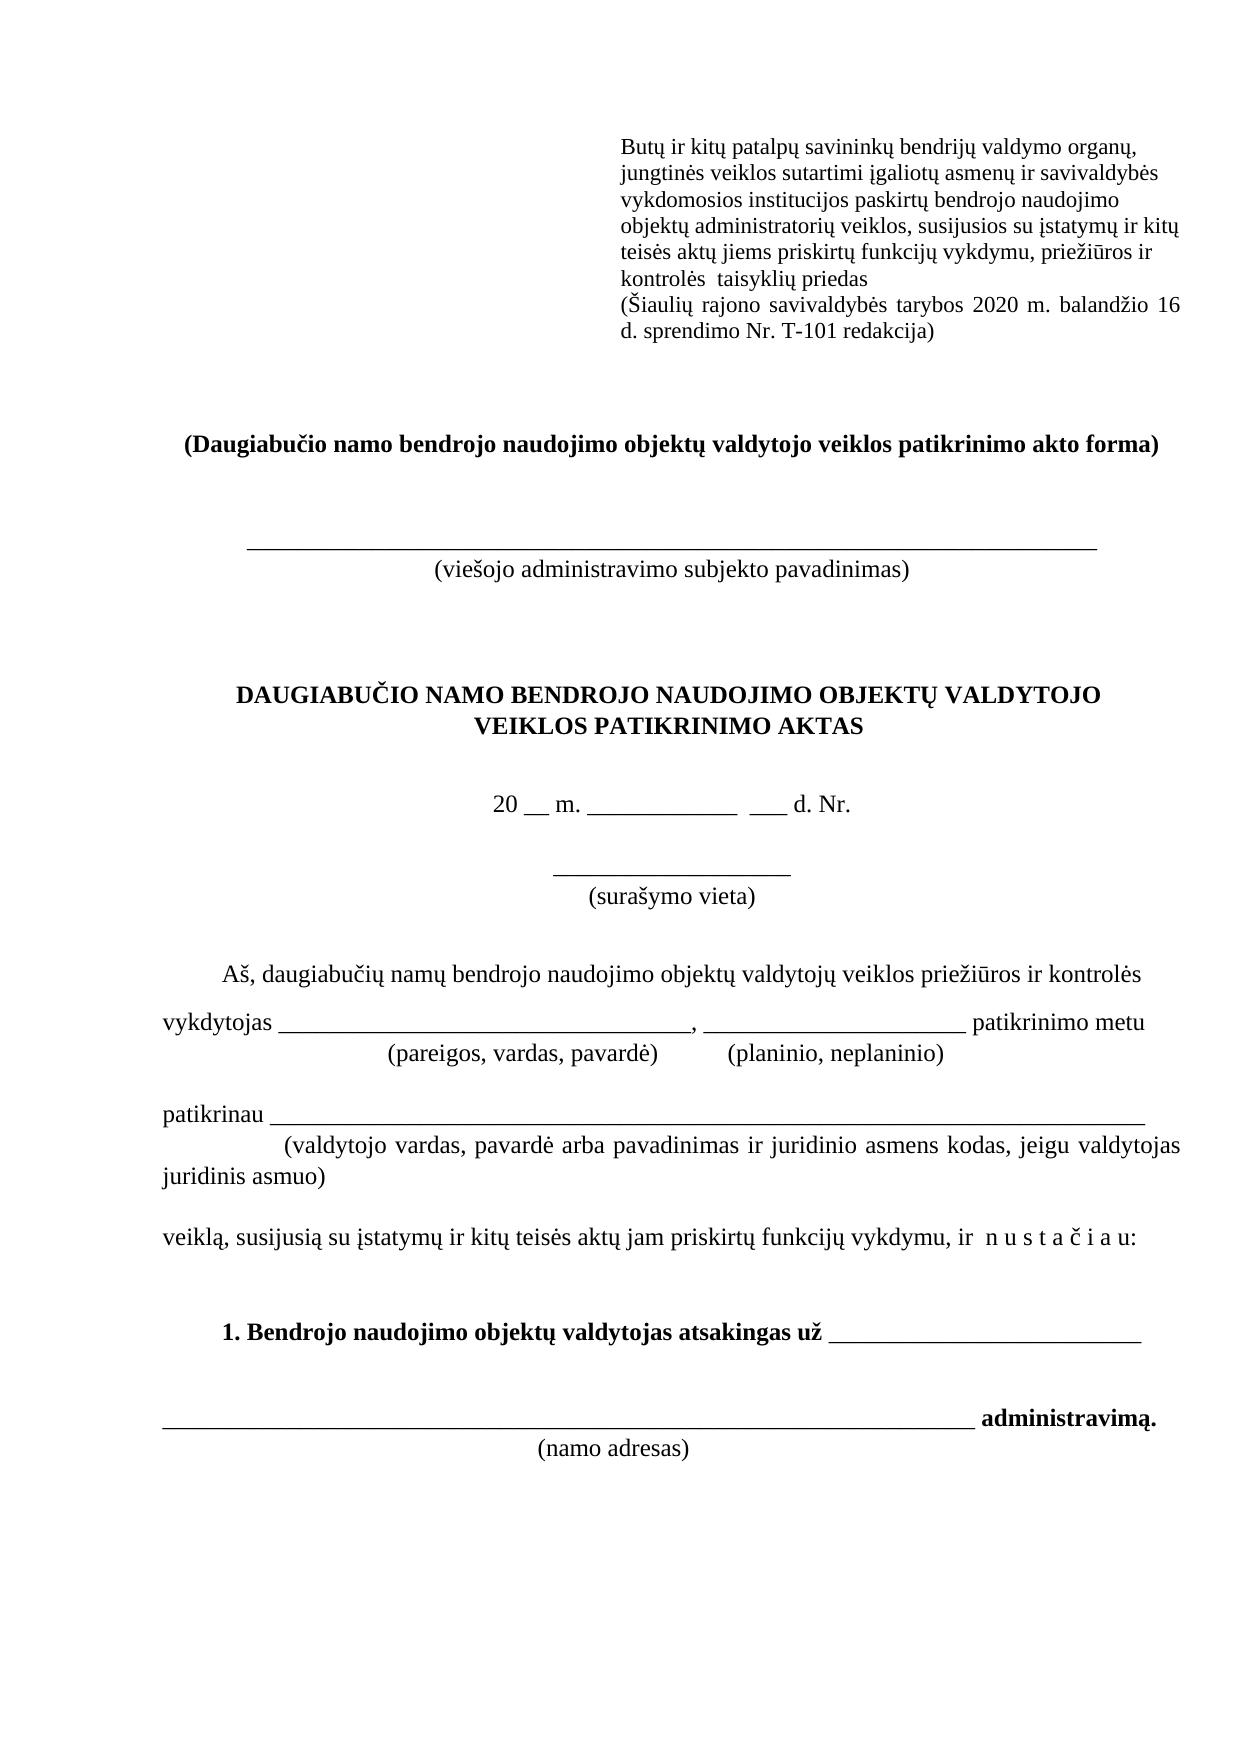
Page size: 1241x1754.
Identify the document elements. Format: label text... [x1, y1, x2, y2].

text ____________________________________________________________________ [162, 524, 1181, 552]
text (namo adresas) [162, 1433, 1181, 1462]
text (surašymo vieta) [162, 881, 1181, 910]
text DAUGIABUČIO NAMO BENDROJO NAUDOJIMO OBJEKTŲ VALDYTOJO [162, 680, 1181, 709]
text Butų ir kitų patalpų savininkų bendrijų valdymo organų, [162, 133, 1181, 159]
text patikrinau ______________________________________________________________________ [162, 1099, 1181, 1128]
text 1. Bendrojo naudojimo objektų valdytojas atsakingas už _________________________ [162, 1317, 1181, 1346]
text kontrolės taisyklių priedas [162, 265, 1181, 291]
text 20 __ m. ____________ ___ d. Nr. [162, 789, 1181, 818]
text jungtinės veiklos sutartimi įgaliotų asmenų ir savivaldybės [162, 159, 1181, 186]
text _________________________________________________________________ administravimą. [162, 1403, 1181, 1431]
text Aš, daugiabučių namų bendrojo naudojimo objektų valdytojų veiklos priežiūros ir kontrolės [162, 959, 1181, 988]
text ___________________ [162, 851, 1181, 879]
text (Daugiabučio namo bendrojo naudojimo objektų valdytojo veiklos patikrinimo akto forma) [162, 429, 1181, 457]
text (pareigos, vardas, pavardė) (planinio, neplaninio) [162, 1038, 1181, 1067]
text vykdomosios institucijos paskirtų bendrojo naudojimo [162, 186, 1181, 212]
text vykdytojas _________________________________, _____________________ patikrinimo metu [162, 1007, 1181, 1036]
text veiklą, susijusią su įstatymų ir kitų teisės aktų jam priskirtų funkcijų vykdymu, ir n u s t a č i a u: [162, 1222, 1181, 1251]
text (valdytojo vardas, pavardė arba pavadinimas ir juridinio asmens kodas, jeigu valdytojas juridinis asmuo) [162, 1130, 1181, 1189]
text (Šiaulių rajono savivaldybės tarybos 2020 m. balandžio 16 d. sprendimo Nr. T-101 redakcija) [620, 291, 1181, 344]
text VEIKLOS PATIKRINIMO AKTAS [162, 711, 1181, 740]
text (viešojo administravimo subjekto pavadinimas) [162, 554, 1181, 583]
text teisės aktų jiems priskirtų funkcijų vykdymu, priežiūros ir [162, 238, 1181, 265]
text objektų administratorių veiklos, susijusios su įstatymų ir kitų [162, 212, 1181, 238]
